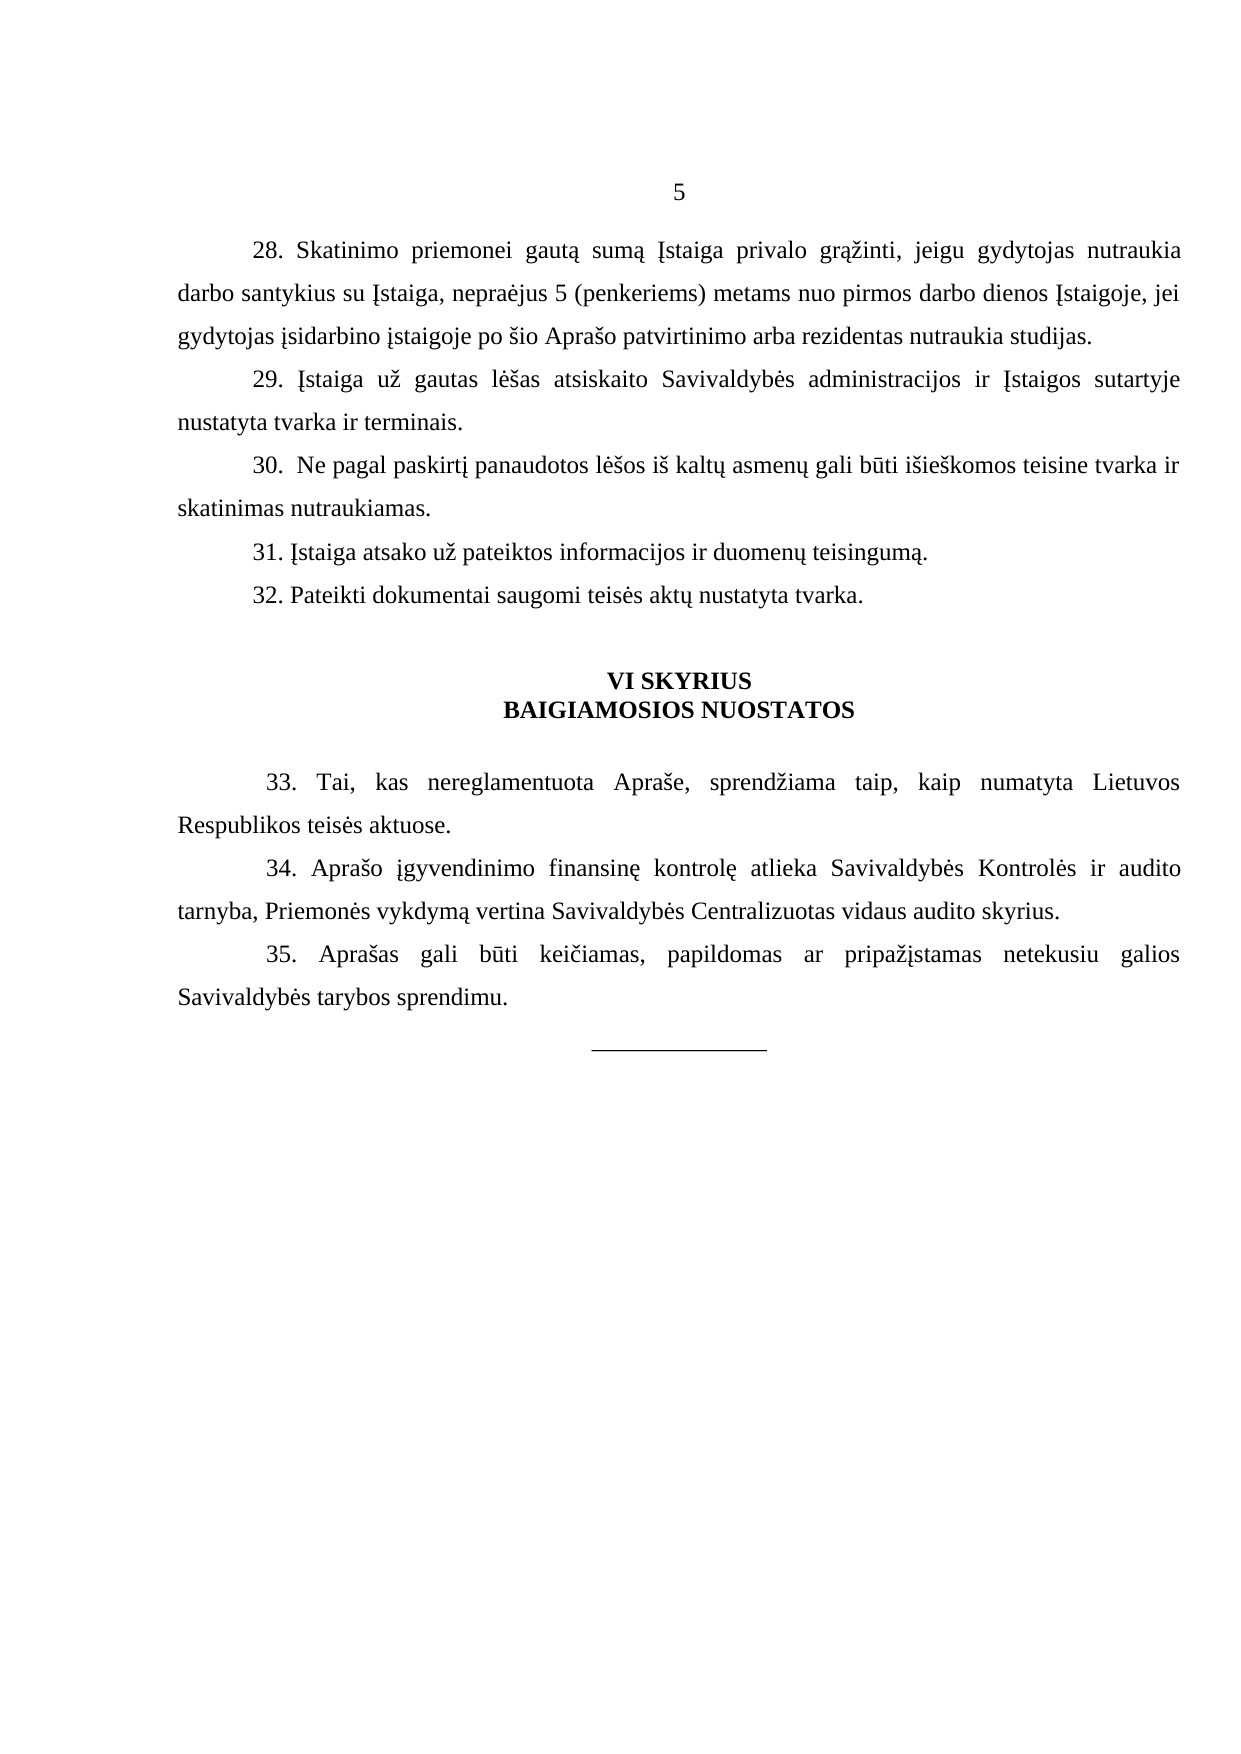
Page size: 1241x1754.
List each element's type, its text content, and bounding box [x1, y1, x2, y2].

text 28. Skatinimo priemonei gautą sumą Įstaiga privalo grąžinti, jeigu gydytojas nutraukia darbo santykius su Įstaiga, nepraėjus 5 (penkeriems) metams nuo pirmos darbo dienos Įstaigoje, jei gydytojas įsidarbino įstaigoje po šio Aprašo patvirtinimo arba rezidentas nutraukia studijas. [177, 235, 1181, 350]
text VI SKYRIUS [177, 666, 1181, 695]
text 29. Įstaiga už gautas lėšas atsiskaito Savivaldybės administracijos ir Įstaigos sutartyje nustatyta tvarka ir terminais. [177, 364, 1181, 436]
text 32. Pateikti dokumentai saugomi teisės aktų nustatyta tvarka. [177, 580, 1181, 608]
text 31. Įstaiga atsako už pateiktos informacijos ir duomenų teisingumą. [177, 537, 1181, 565]
text ______________ [177, 1025, 1181, 1054]
text 34. Aprašo įgyvendinimo finansinę kontrolę atlieka Savivaldybės Kontrolės ir audito tarnyba, Priemonės vykdymą vertina Savivaldybės Centralizuotas vidaus audito skyrius. [177, 853, 1181, 925]
text 33. Tai, kas nereglamentuota Apraše, sprendžiama taip, kaip numatyta Lietuvos Respublikos teisės aktuose. [177, 767, 1181, 838]
text 35. Aprašas gali būti keičiamas, papildomas ar pripažįstamas netekusiu galios Savivaldybės tarybos sprendimu. [177, 939, 1181, 1011]
text BAIGIAMOSIOS NUOSTATOS [177, 695, 1181, 723]
text 30. Ne pagal paskirtį panaudotos lėšos iš kaltų asmenų gali būti išieškomos teisine tvarka ir skatinimas nutraukiamas. [177, 450, 1181, 522]
